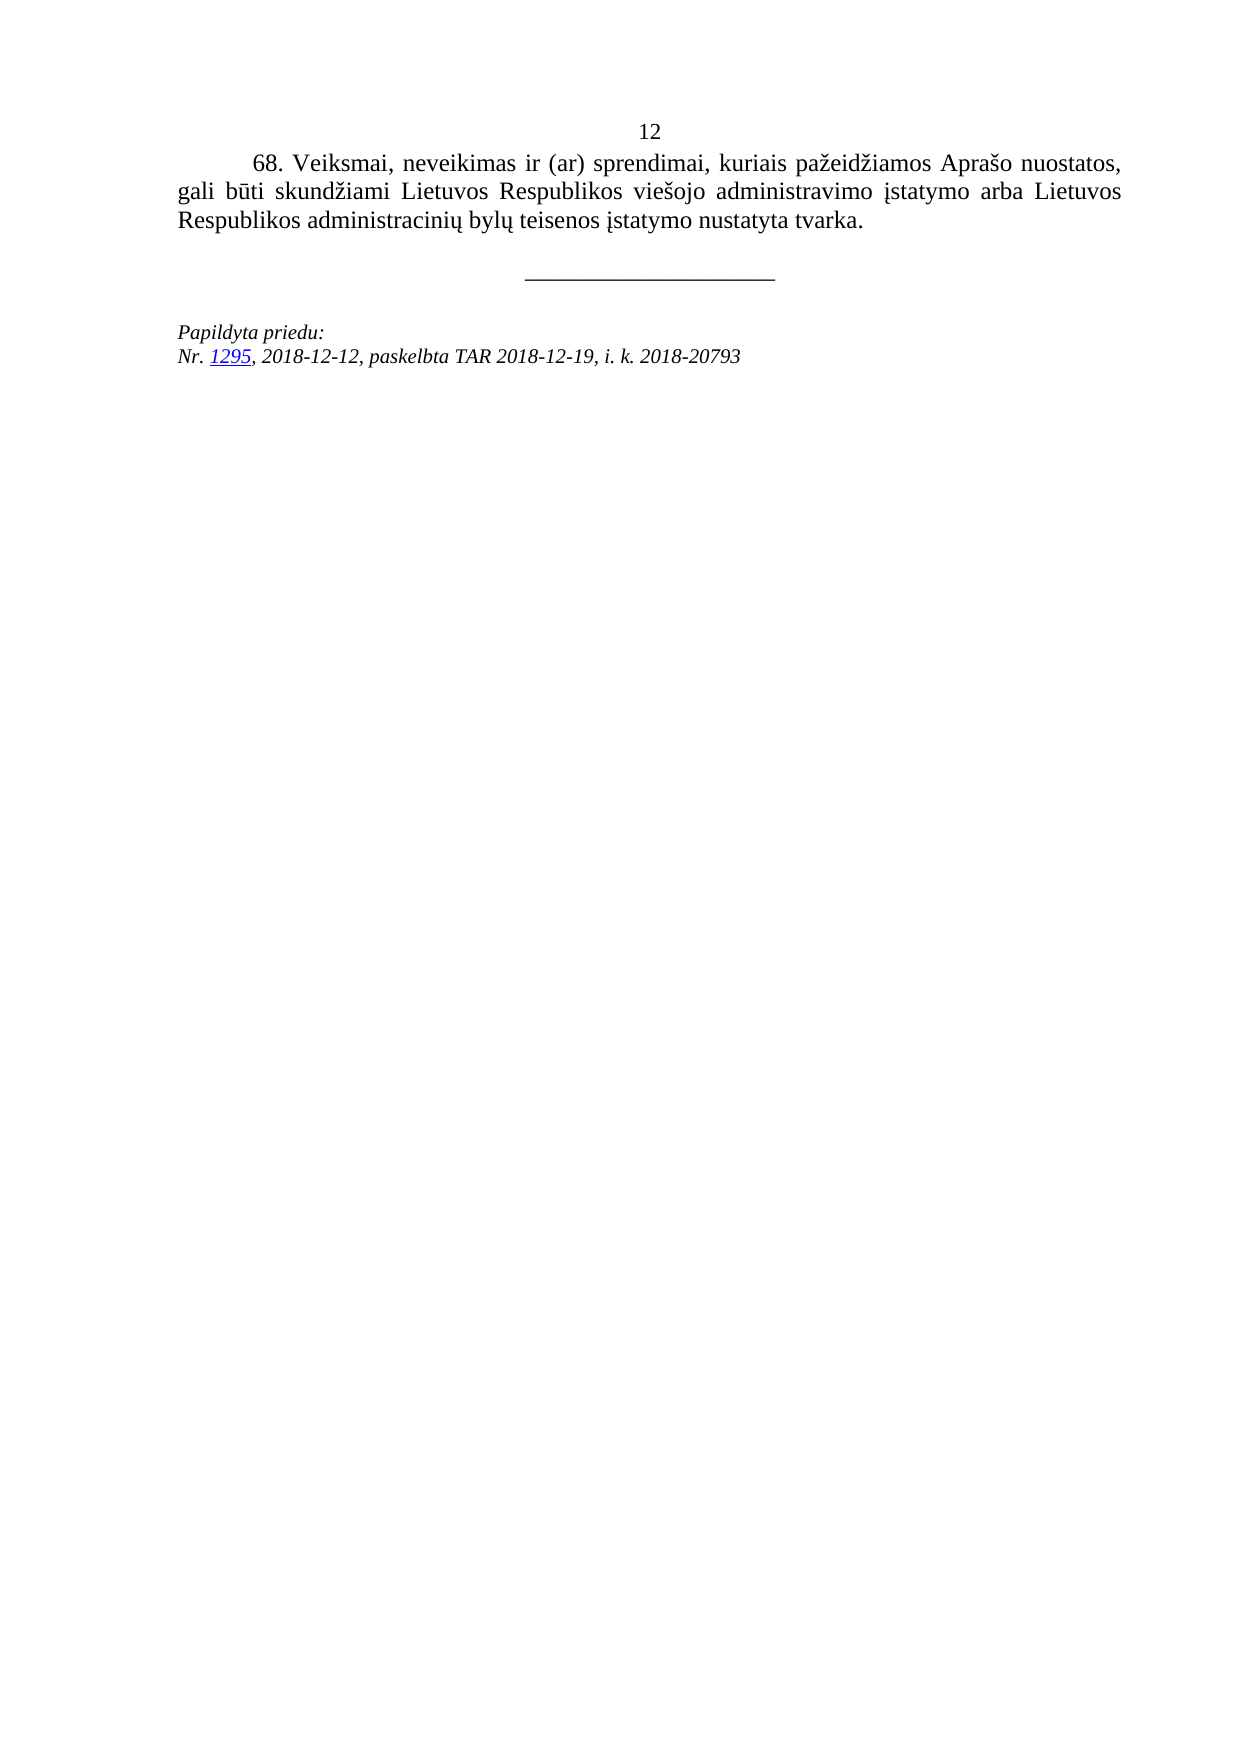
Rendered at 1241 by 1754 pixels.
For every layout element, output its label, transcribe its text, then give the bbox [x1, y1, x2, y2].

text –––––––––––––––––––– [177, 263, 1122, 291]
text 68. Veiksmai, neveikimas ir (ar) sprendimai, kuriais pažeidžiamos Aprašo nuostatos, gali būti skundžiami Lietuvos Respublikos viešojo administravimo įstatymo arba Lietuvos Respublikos administracinių bylų teisenos įstatymo nustatyta tvarka. [177, 148, 1122, 234]
text Nr. 1295, 2018-12-12, paskelbta TAR 2018-12-19, i. k. 2018-20793 [177, 344, 1122, 368]
text Papildyta priedu: [177, 320, 1122, 344]
